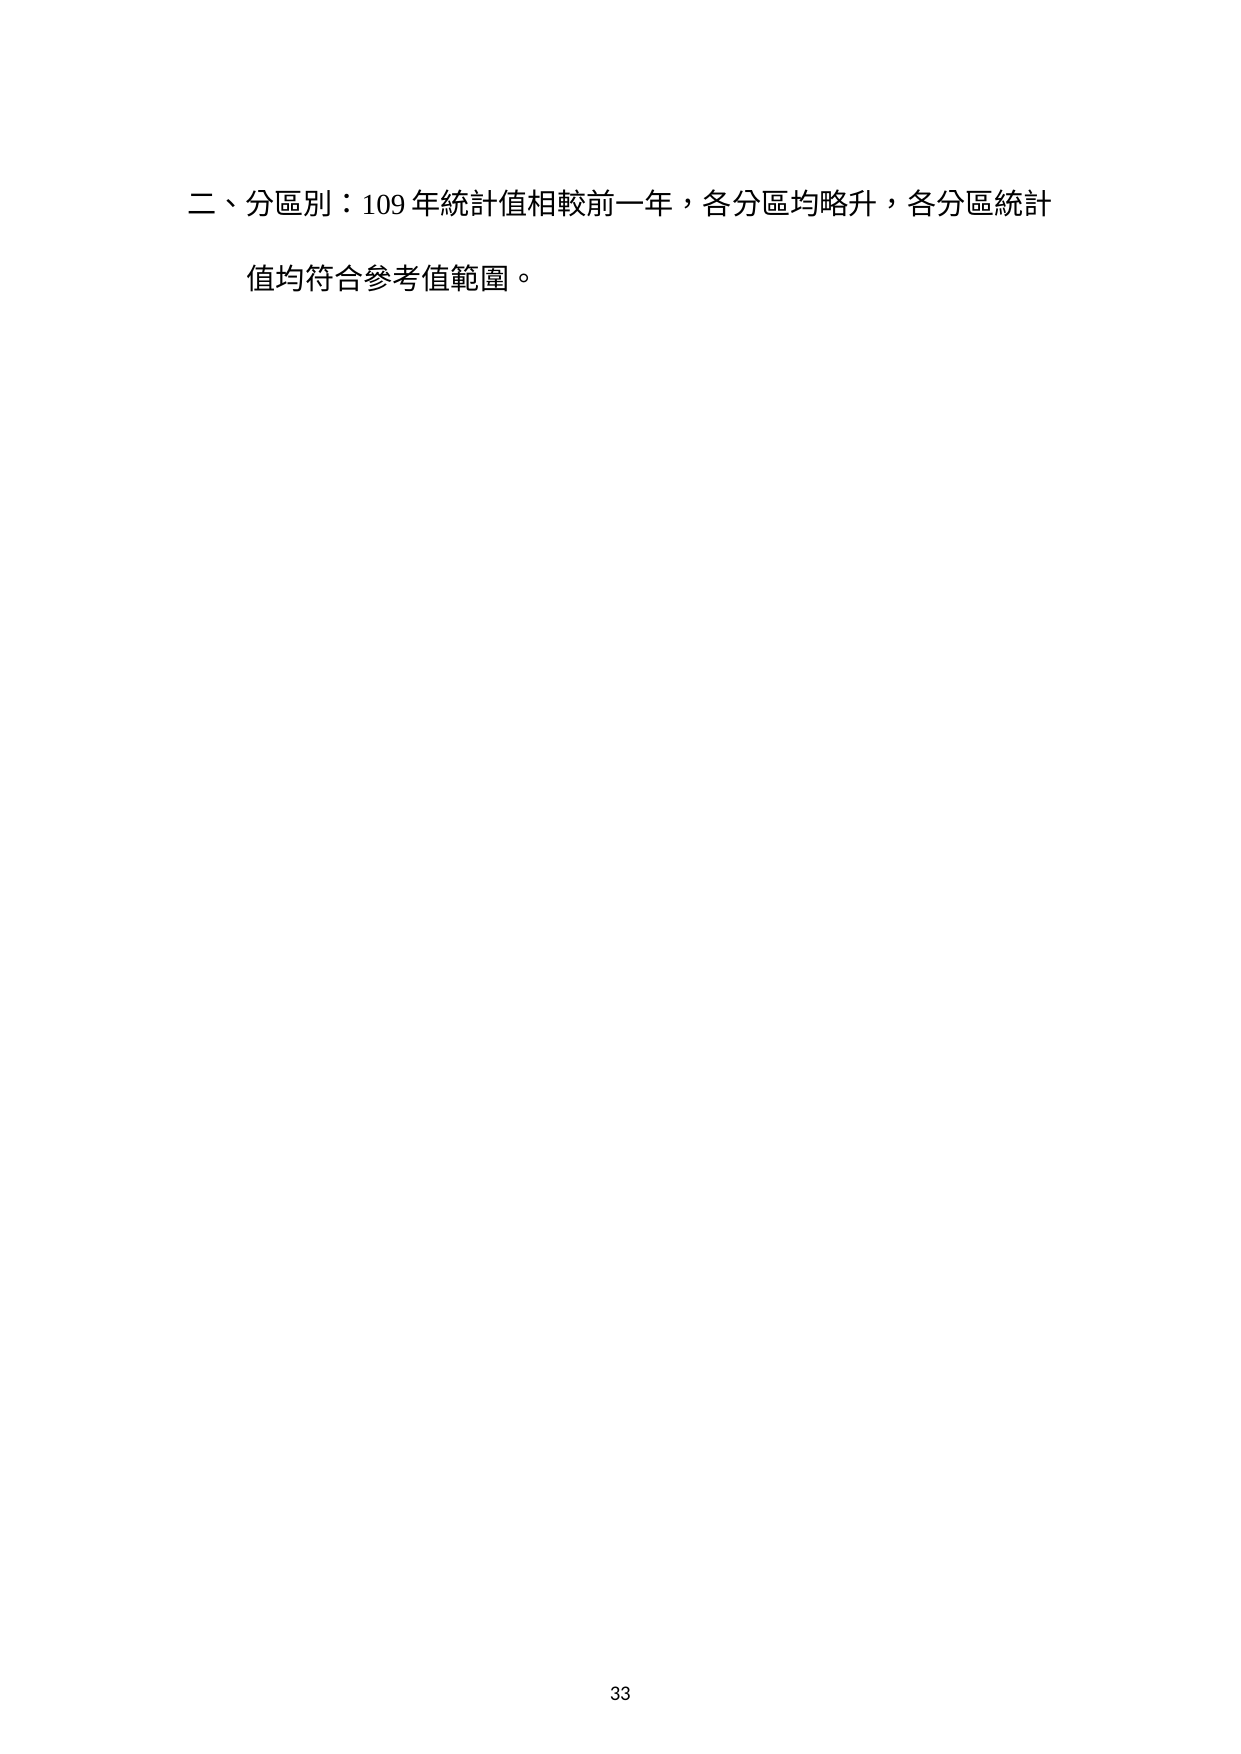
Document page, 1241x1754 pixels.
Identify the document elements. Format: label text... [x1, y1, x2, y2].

text 二、分區別：109年統計值相較前一年，各分區均略升，各分區統計值均符合參考值範圍。 [187, 164, 1053, 314]
